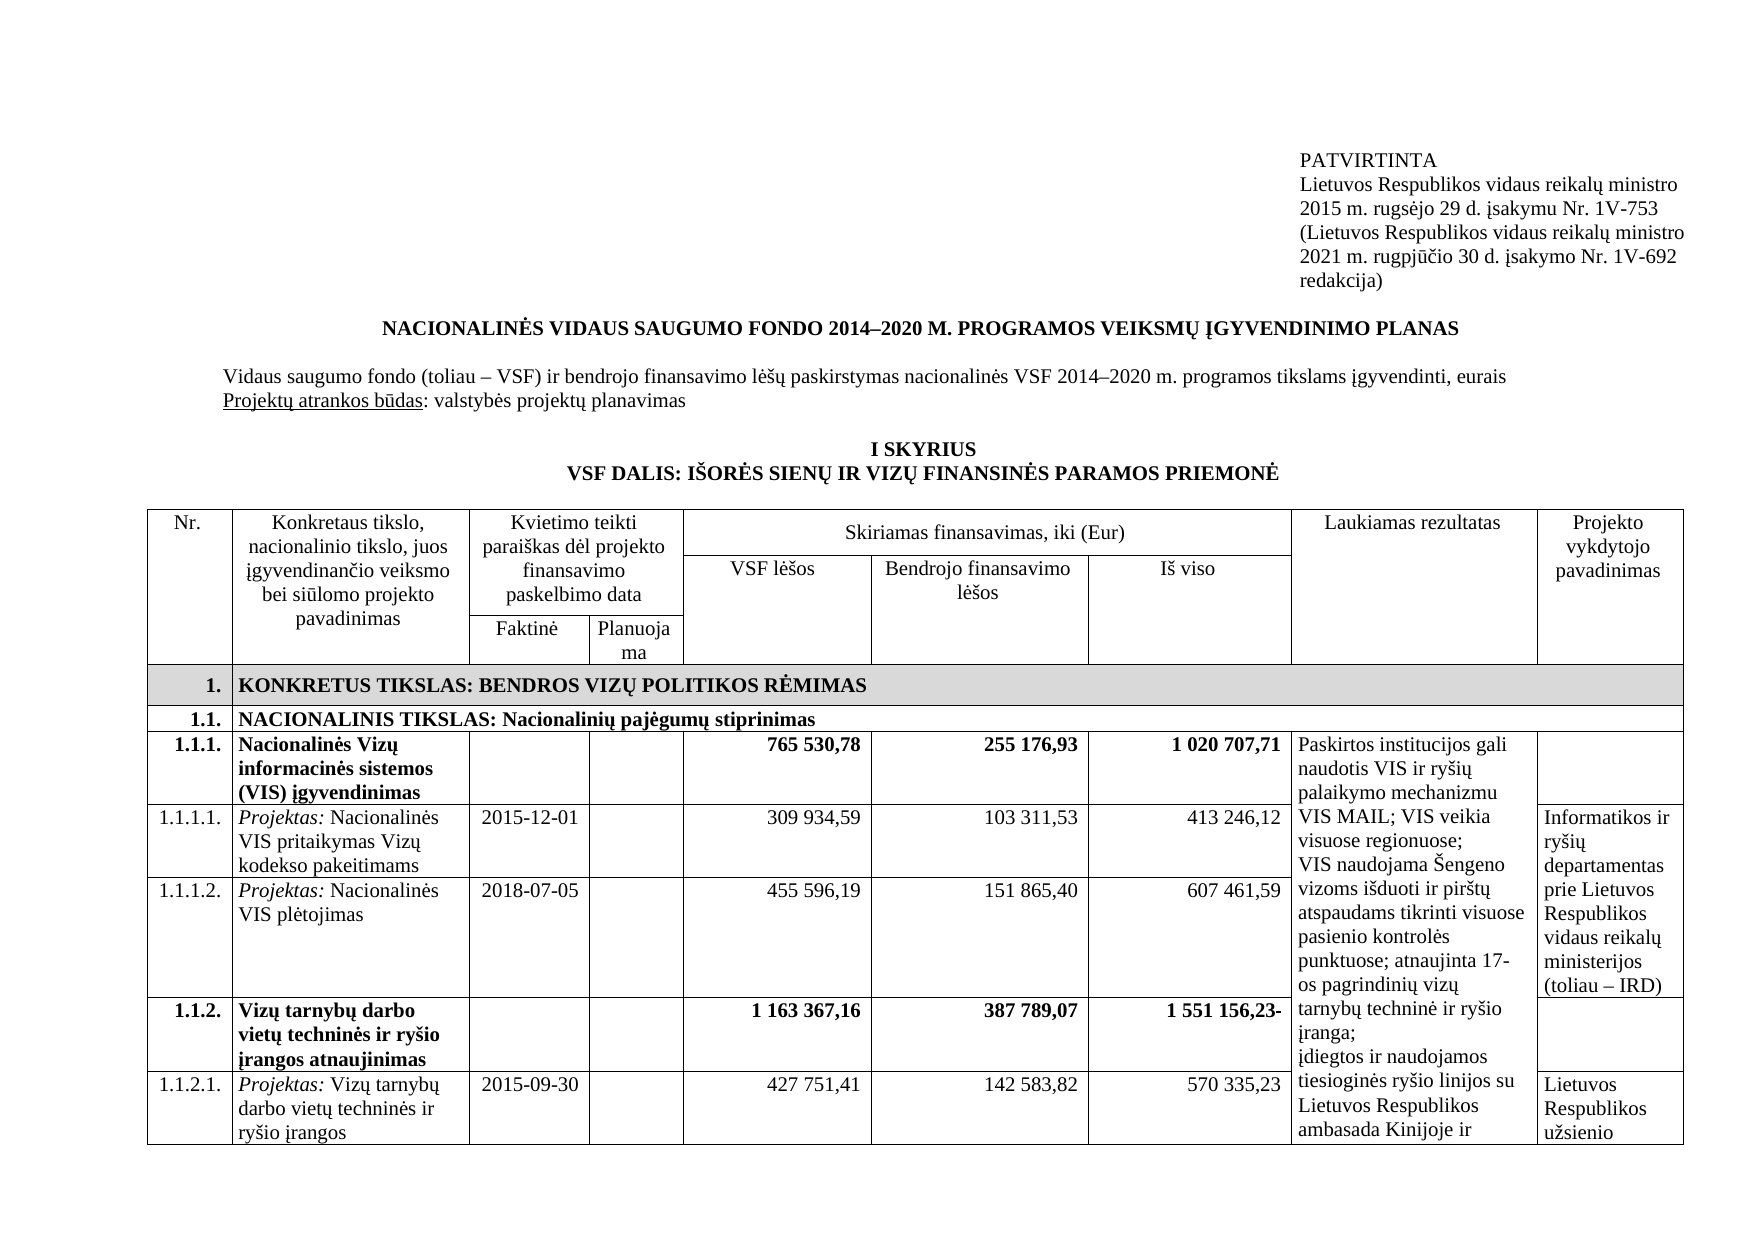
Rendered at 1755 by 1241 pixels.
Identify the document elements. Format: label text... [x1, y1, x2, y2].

table_cell 1 020 707,71 [1089, 732, 1291, 804]
text (Lietuvos Respublikos vidaus reikalų ministro [148, 220, 1699, 244]
table_cell [470, 732, 589, 804]
table_cell 1.1.1.1. [148, 805, 232, 877]
table_cell 1.1.2.1. [148, 1072, 232, 1144]
table_cell Informatikos ir ryšių departamentas prie Lietuvos Respublikos vidaus reikalų ministerijos (toliau – IRD) [1538, 805, 1683, 997]
table_cell 1.1.1. [148, 732, 232, 804]
table_cell 2015-09-30 [470, 1072, 589, 1144]
table_cell NACIONALINIS TIKSLAS: Nacionalinių pajėgumų stiprinimas [233, 706, 1683, 731]
table_cell Lietuvos Respublikos užsienio [1538, 1072, 1683, 1144]
table_cell Paskirtos institucijos gali naudotis VIS ir ryšių palaikymo mechanizmu VIS MAIL; VIS veikia visuose regionuose; VIS naudojama Šengeno vizoms išduoti ir pirštų atspaudams tikrinti visuose pasienio kontrolės punktuose; atnaujinta 17-os pagrindinių vizų tarnybų techninė ir ryšio įranga; įdiegtos ir naudojamos tiesioginės ryšio linijos su Lietuvos Respublikos ambasada Kinijoje ir [1292, 732, 1537, 1144]
table_cell 151 865,40 [872, 878, 1088, 997]
table_header Kvietimo teikti paraiškas dėl projekto finansavimo paskelbimo data [470, 510, 683, 615]
table_cell 765 530,78 [684, 732, 871, 804]
table_cell [590, 732, 683, 804]
table_cell 1.1.1.2. [148, 878, 232, 997]
table_header Laukiamas rezultatas [1292, 510, 1537, 664]
text Lietuvos Respublikos vidaus reikalų ministro [148, 172, 1699, 196]
table_cell Planuojama [590, 616, 683, 664]
text redakcija) [148, 268, 1699, 292]
table_cell 1. [148, 665, 232, 705]
table_cell Projektas: Nacionalinės VIS plėtojimas [233, 878, 469, 997]
table_cell [1538, 732, 1683, 804]
text VSF DALIS: IŠORĖS SIENŲ IR VIZŲ FINANSINĖS PARAMOS PRIEMONĖ [148, 461, 1699, 484]
table_cell 255 176,93 [872, 732, 1088, 804]
table_cell Nacionalinės Vizų informacinės sistemos (VIS) įgyvendinimas [233, 732, 469, 804]
table_cell [470, 998, 589, 1071]
table_cell 1 551 156,23 [1089, 998, 1291, 1071]
table_cell Vizų tarnybų darbo vietų techninės ir ryšio įrangos atnaujinimas [233, 998, 469, 1071]
table_cell Iš viso [1089, 556, 1291, 664]
table_cell 413 246,12 [1089, 805, 1291, 877]
text Vidaus saugumo fondo (toliau – VSF) ir bendrojo finansavimo lėšų paskirstymas nacionalinės VSF 2014–2020 m. programos tikslams įgyvendinti, eurais [148, 364, 1699, 388]
table_cell 1.1.2. [148, 998, 232, 1071]
text Projektų atrankos būdas: valstybės projektų planavimas [148, 388, 1699, 412]
table_cell [590, 878, 683, 997]
table_cell 309 934,59 [684, 805, 871, 877]
table_cell Projektas: Nacionalinės VIS pritaikymas Vizų kodekso pakeitimams [233, 805, 469, 877]
table_cell 142 583,82 [872, 1072, 1088, 1144]
table_cell [590, 805, 683, 877]
table_cell 1 163 367,16 [684, 998, 871, 1071]
table_cell 2015-12-01 [470, 805, 589, 877]
table_cell 427 751,41 [684, 1072, 871, 1144]
table_cell VSF lėšos [684, 556, 871, 664]
table_cell 607 461,59 [1089, 878, 1291, 997]
text 2021 m. rugpjūčio 30 d. įsakymo Nr. 1V-692 [148, 244, 1699, 268]
text I SKYRIUS [148, 436, 1699, 461]
table_cell 455 596,19 [684, 878, 871, 997]
table_cell [590, 1072, 683, 1144]
table_cell 1.1. [148, 706, 232, 731]
table_cell [590, 998, 683, 1071]
table_cell 103 311,53 [872, 805, 1088, 877]
table_header Projekto vykdytojo pavadinimas [1538, 510, 1683, 664]
table_cell 2018-07-05 [470, 878, 589, 997]
table_cell KONKRETUS TIKSLAS: BENDROS VIZŲ POLITIKOS RĖMIMAS [233, 665, 1683, 705]
text PATVIRTINTA [148, 148, 1699, 172]
table_cell [1538, 998, 1683, 1071]
text NACIONALINĖS VIDAUS SAUGUMO FONDO 2014–2020 M. PROGRAMOS VEIKSMŲ ĮGYVENDINIMO PLANAS [148, 316, 1699, 340]
text 2015 m. rugsėjo 29 d. įsakymu Nr. 1V-753 [148, 196, 1699, 220]
table_header Skiriamas finansavimas, iki (Eur) [684, 510, 1291, 555]
table_cell Projektas: Vizų tarnybų darbo vietų techninės ir ryšio įrangos [233, 1072, 469, 1144]
table_cell Bendrojo finansavimo lėšos [872, 556, 1088, 664]
table_cell 570 335,23 [1089, 1072, 1291, 1144]
table_header Konkretaus tikslo, nacionalinio tikslo, juos įgyvendinančio veiksmo bei siūlomo projekto pavadinimas [233, 510, 469, 664]
table_cell 387 789,07 [872, 998, 1088, 1071]
table_header Nr. [148, 510, 232, 664]
table_cell Faktinė [470, 616, 589, 664]
